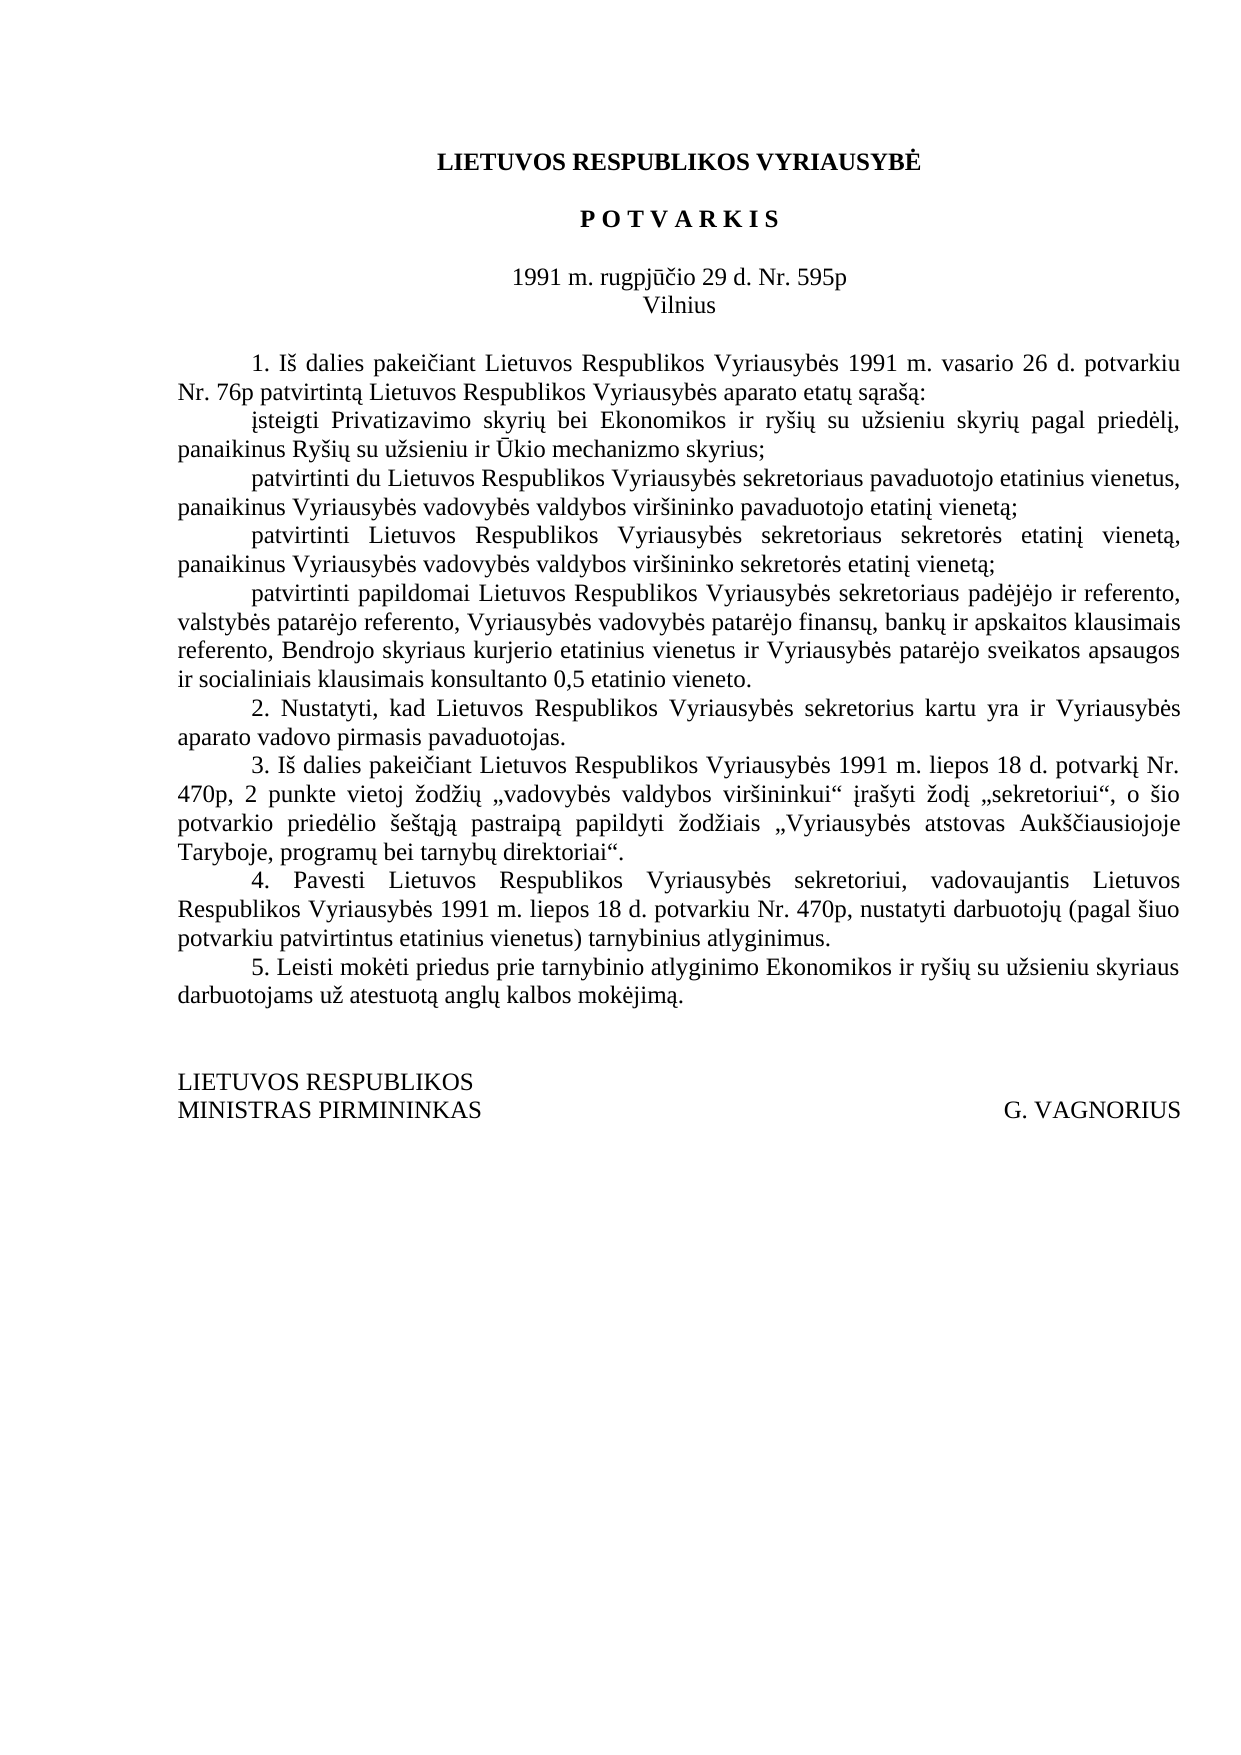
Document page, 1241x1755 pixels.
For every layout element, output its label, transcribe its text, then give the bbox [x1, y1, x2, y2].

text patvirtinti du Lietuvos Respublikos Vyriausybės sekretoriaus pavaduotojo etatinius vienetus, panaikinus Vyriausybės vadovybės valdybos viršininko pavaduotojo etatinį vienetą; [177, 463, 1181, 521]
text patvirtinti Lietuvos Respublikos Vyriausybės sekretoriaus sekretorės etatinį vienetą, panaikinus Vyriausybės vadovybės valdybos viršininko sekretorės etatinį vienetą; [177, 521, 1181, 578]
text 1. Iš dalies pakeičiant Lietuvos Respublikos Vyriausybės 1991 m. vasario 26 d. potvarkiu Nr. 76p patvirtintą Lietuvos Respublikos Vyriausybės aparato etatų sąrašą: [177, 348, 1181, 406]
text LIETUVOS RESPUBLIKOS [177, 1067, 1181, 1096]
text 4. Pavesti Lietuvos Respublikos Vyriausybės sekretoriui, vadovaujantis Lietuvos Respublikos Vyriausybės 1991 m. liepos 18 d. potvarkiu Nr. 470p, nustatyti darbuotojų (pagal šiuo potvarkiu patvirtintus etatinius vienetus) tarnybinius atlyginimus. [177, 866, 1181, 952]
text patvirtinti papildomai Lietuvos Respublikos Vyriausybės sekretoriaus padėjėjo ir referento, valstybės patarėjo referento, Vyriausybės vadovybės patarėjo finansų, bankų ir apskaitos klausimais referento, Bendrojo skyriaus kurjerio etatinius vienetus ir Vyriausybės patarėjo sveikatos apsaugos ir socialiniais klausimais konsultanto 0,5 etatinio vieneto. [177, 578, 1181, 693]
text MINISTRAS PIRMININKAS G. VAGNORIUs [177, 1096, 1181, 1124]
text 3. Iš dalies pakeičiant Lietuvos Respublikos Vyriausybės 1991 m. liepos 18 d. potvarkį Nr. 470p, 2 punkte vietoj žodžių „vadovybės valdybos viršininkui“ įrašyti žodį „sekretoriui“, o šio potvarkio priedėlio šeštąją pastraipą papildyti žodžiais „Vyriausybės atstovas Aukščiausiojoje Taryboje, programų bei tarnybų direktoriai“. [177, 751, 1181, 866]
text 2. Nustatyti, kad Lietuvos Respublikos Vyriausybės sekretorius kartu yra ir Vyriausybės aparato vadovo pirmasis pavaduotojas. [177, 693, 1181, 751]
text LIETUVOS RESPUBLIKOS VYRIAUSYBĖ [177, 147, 1181, 176]
text 1991 m. rugpjūčio 29 d. Nr. 595p [177, 262, 1181, 291]
text įsteigti Privatizavimo skyrių bei Ekonomikos ir ryšių su užsieniu skyrių pagal priedėlį, panaikinus Ryšių su užsieniu ir Ūkio mechanizmo skyrius; [177, 406, 1181, 463]
text P O T V A R K I S [177, 204, 1181, 233]
text Vilnius [177, 291, 1181, 319]
text 5. Leisti mokėti priedus prie tarnybinio atlyginimo Ekonomikos ir ryšių su užsieniu skyriaus darbuotojams už atestuotą anglų kalbos mokėjimą. [177, 952, 1181, 1009]
